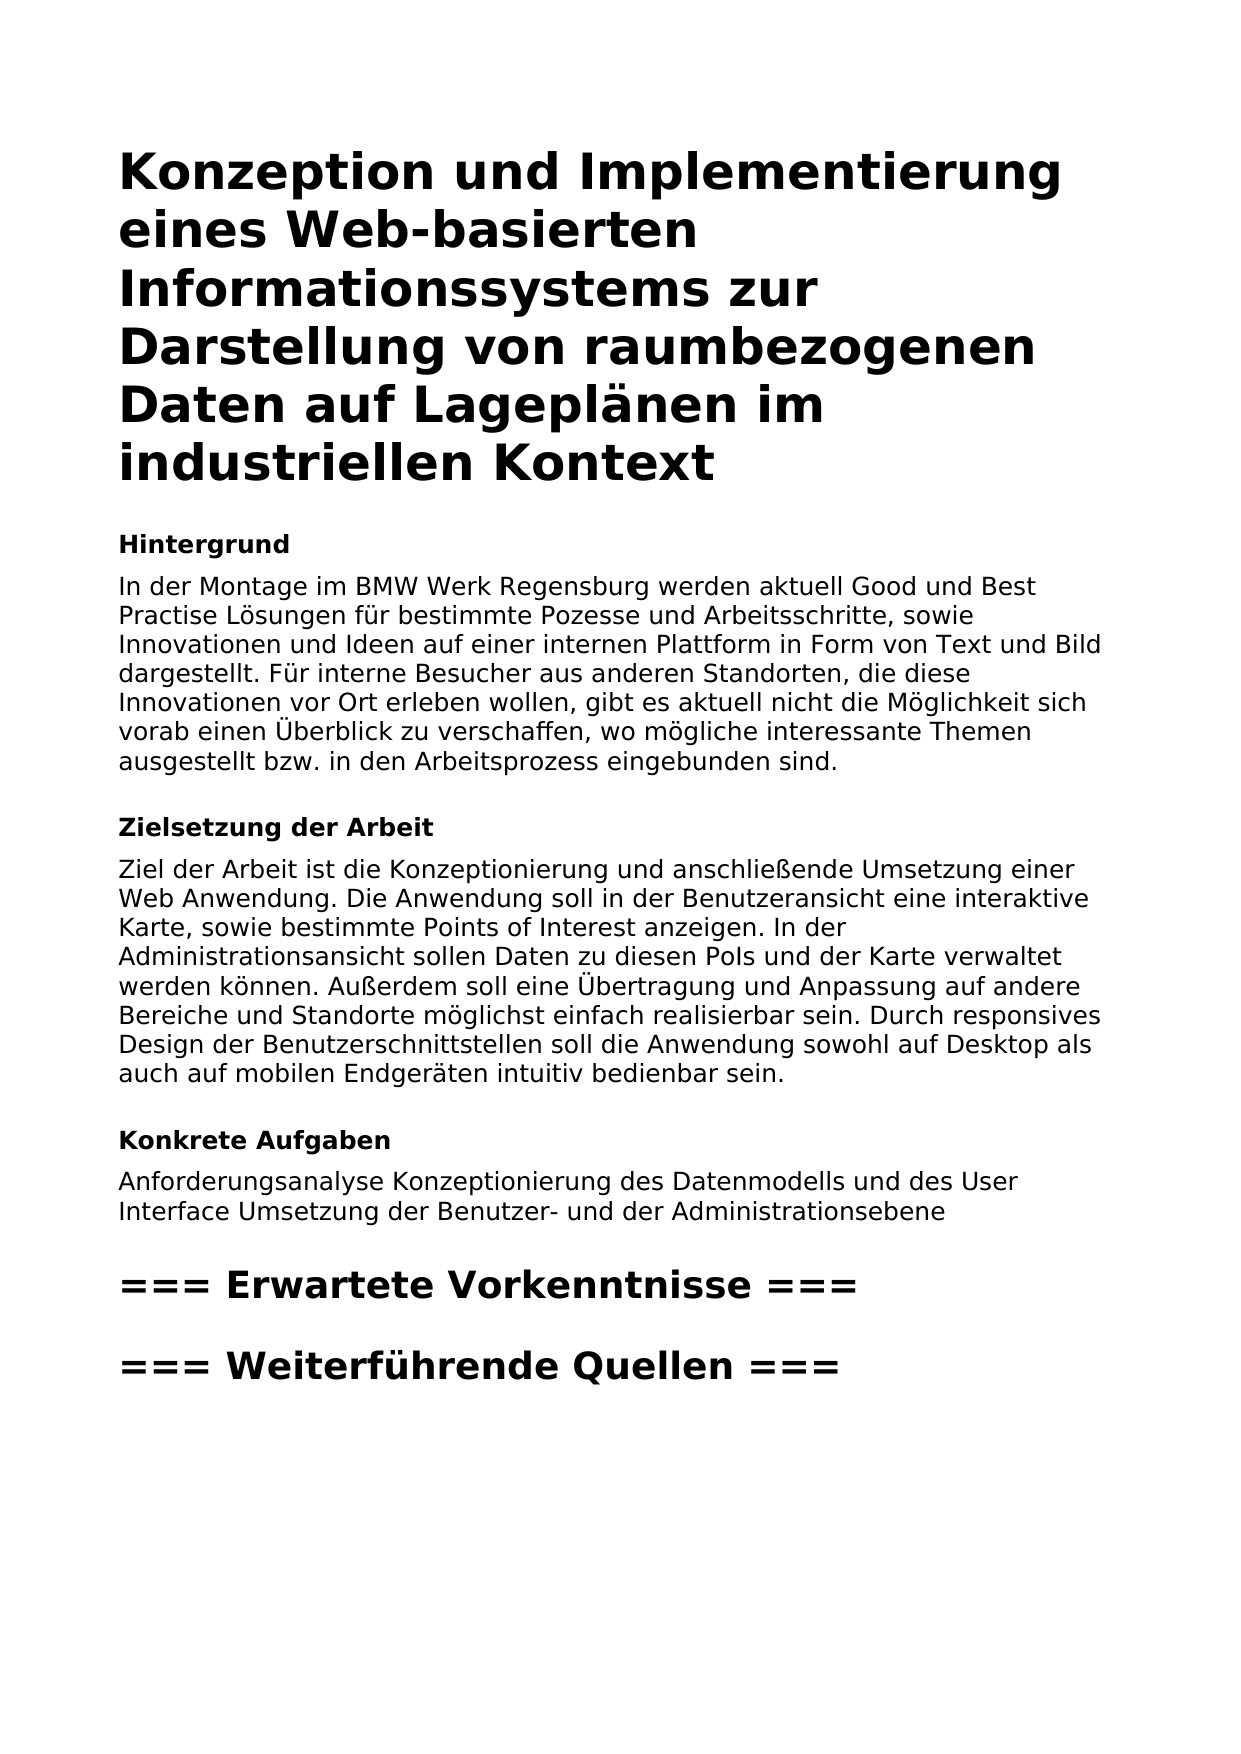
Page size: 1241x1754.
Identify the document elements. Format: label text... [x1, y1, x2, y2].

subtitle Konzeption und Implementierung eines Web-basierten Informationssystems zur Darstellung von raumbezogenen Daten auf Lageplänen im industriellen Kontext [118, 143, 1122, 492]
subtitle Konkrete Aufgaben [118, 1126, 1122, 1155]
text Anforderungsanalyse Konzeptionierung des Datenmodells und des User Interface Umsetzung der Benutzer- und der Administrationsebene [118, 1167, 1122, 1226]
text In der Montage im BMW Werk Regensburg werden aktuell Good und Best Practise Lösungen für bestimmte Pozesse und Arbeitsschritte, sowie Innovationen und Ideen auf einer internen Plattform in Form von Text und Bild dargestellt. Für interne Besucher aus anderen Standorten, die diese Innovationen vor Ort erleben wollen, gibt es aktuell nicht die Möglichkeit sich vorab einen Überblick zu verschaffen, wo mögliche interessante Themen ausgestellt bzw. in den Arbeitsprozess eingebunden sind. [118, 572, 1122, 776]
subtitle Zielsetzung der Arbeit [118, 813, 1122, 842]
subtitle === Weiterführende Quellen === [118, 1344, 1122, 1388]
text Ziel der Arbeit ist die Konzeptionierung und anschließende Umsetzung einer Web Anwendung. Die Anwendung soll in der Benutzeransicht eine interaktive Karte, sowie bestimmte Points of Interest anzeigen. In der Administrationsansicht sollen Daten zu diesen PoIs und der Karte verwaltet werden können. Außerdem soll eine Übertragung und Anpassung auf andere Bereiche und Standorte möglichst einfach realisierbar sein. Durch responsives Design der Benutzerschnittstellen soll die Anwendung sowohl auf Desktop als auch auf mobilen Endgeräten intuitiv bedienbar sein. [118, 855, 1122, 1088]
subtitle Hintergrund [118, 530, 1122, 559]
subtitle === Erwartete Vorkenntnisse === [118, 1263, 1122, 1307]
